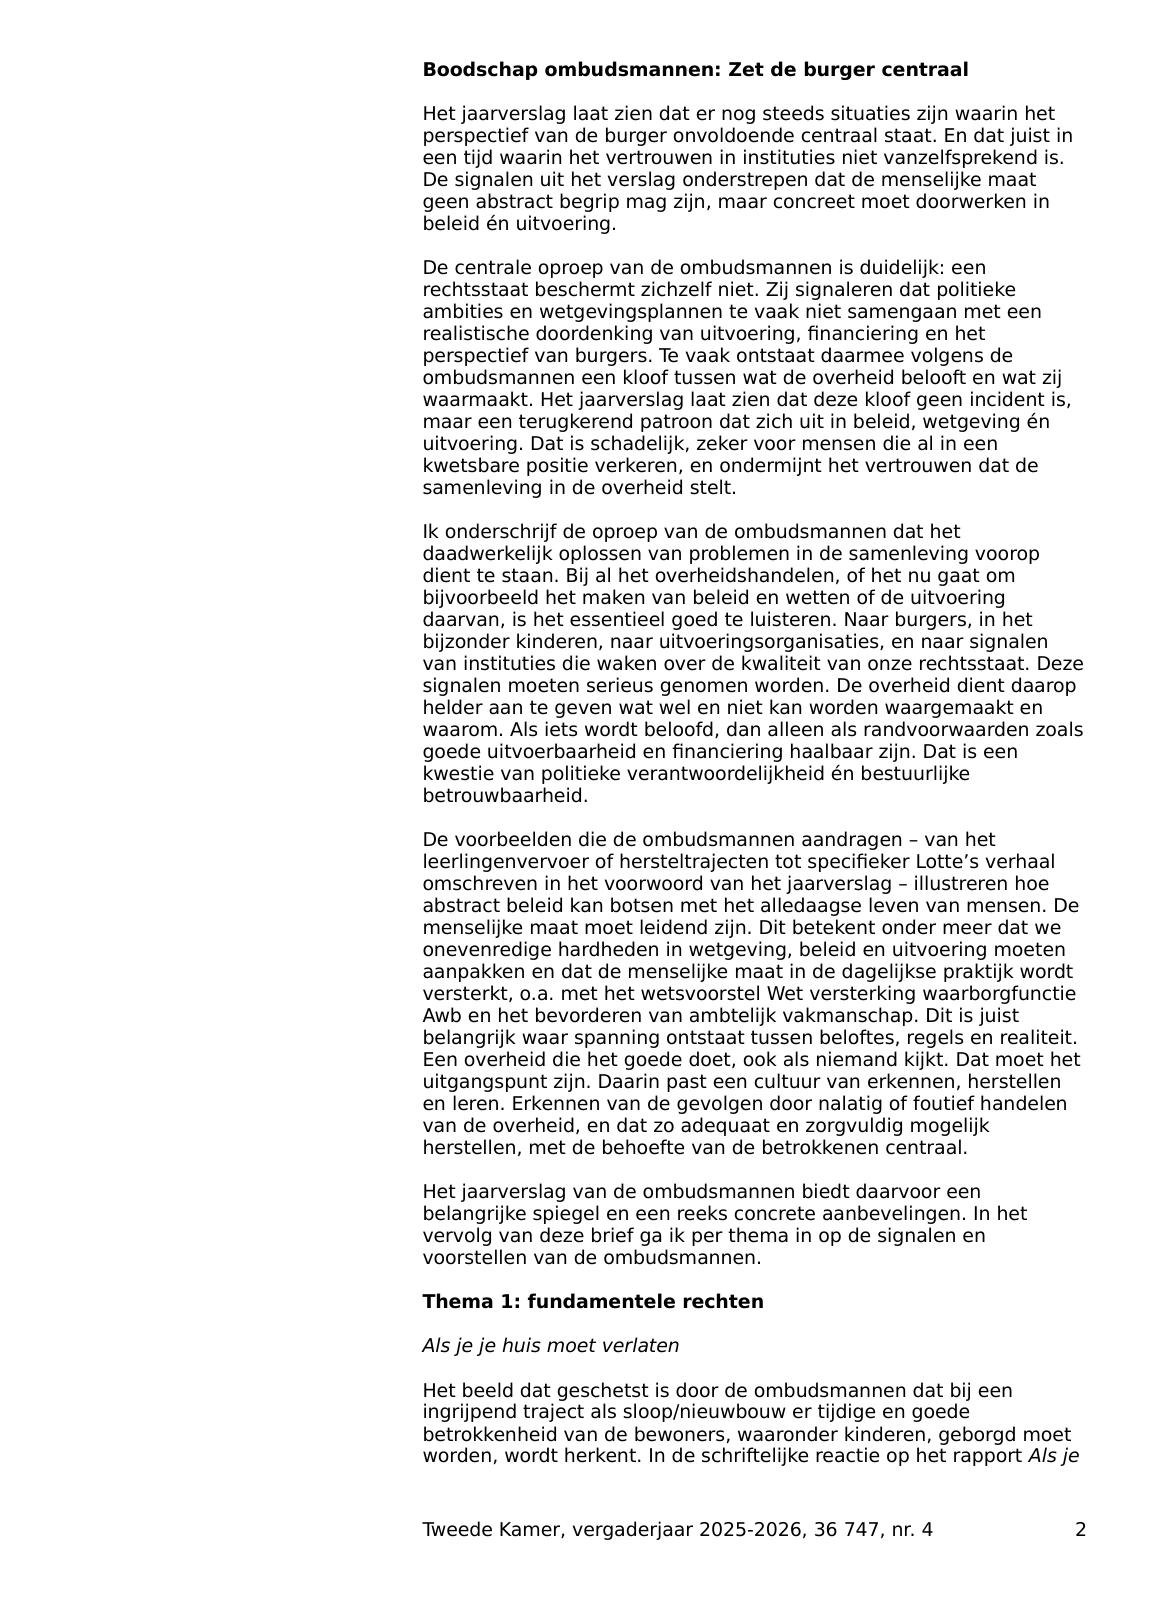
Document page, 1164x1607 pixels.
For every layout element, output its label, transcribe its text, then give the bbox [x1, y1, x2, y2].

text De centrale oproep van de ombudsmannen is duidelijk: een rechtsstaat beschermt zichzelf niet. Zij signaleren dat politieke ambities en wetgevingsplannen te vaak niet samengaan met een realistische doordenking van uitvoering, financiering en het perspectief van burgers. Te vaak ontstaat daarmee volgens de ombudsmannen een kloof tussen wat de overheid belooft en wat zij waarmaakt. Het jaarverslag laat zien dat deze kloof geen incident is, maar een terugkerend patroon dat zich uit in beleid, wetgeving én uitvoering. Dat is schadelijk, zeker voor mensen die al in een kwetsbare positie verkeren, en ondermijnt het vertrouwen dat de samenleving in de overheid stelt. [422, 257, 1087, 499]
text Ik onderschrijf de oproep van de ombudsmannen dat het daadwerkelijk oplossen van problemen in de samenleving voorop dient te staan. Bij al het overheidshandelen, of het nu gaat om bijvoorbeeld het maken van beleid en wetten of de uitvoering daarvan, is het essentieel goed te luisteren. Naar burgers, in het bijzonder kinderen, naar uitvoeringsorganisaties, en naar signalen van instituties die waken over de kwaliteit van onze rechtsstaat. Deze signalen moeten serieus genomen worden. De overheid dient daarop helder aan te geven wat wel en niet kan worden waargemaakt en waarom. Als iets wordt beloofd, dan alleen als randvoorwaarden zoals goede uitvoerbaarheid en financiering haalbaar zijn. Dat is een kwestie van politieke verantwoordelijkheid én bestuurlijke betrouwbaarheid. [422, 521, 1087, 807]
text Het jaarverslag van de ombudsmannen biedt daarvoor een belangrijke spiegel en een reeks concrete aanbevelingen. In het vervolg van deze brief ga ik per thema in op de signalen en voorstellen van de ombudsmannen. [422, 1181, 1087, 1269]
text De voorbeelden die de ombudsmannen aandragen – van het leerlingenvervoer of hersteltrajecten tot specifieker Lotte’s verhaal omschreven in het voorwoord van het jaarverslag – illustreren hoe abstract beleid kan botsen met het alledaagse leven van mensen. De menselijke maat moet leidend zijn. Dit betekent onder meer dat we onevenredige hardheden in wetgeving, beleid en uitvoering moeten aanpakken en dat de menselijke maat in de dagelijkse praktijk wordt versterkt, o.a. met het wetsvoorstel Wet versterking waarborgfunctie Awb en het bevorderen van ambtelijk vakmanschap. Dit is juist belangrijk waar spanning ontstaat tussen beloftes, regels en realiteit. Een overheid die het goede doet, ook als niemand kijkt. Dat moet het uitgangspunt zijn. Daarin past een cultuur van erkennen, herstellen en leren. Erkennen van de gevolgen door nalatig of foutief handelen van de overheid, en dat zo adequaat en zorgvuldig mogelijk herstellen, met de behoefte van de betrokkenen centraal. [422, 829, 1087, 1159]
text Het beeld dat geschetst is door de ombudsmannen dat bij een ingrijpend traject als sloop/nieuwbouw er tijdige en goede betrokkenheid van de bewoners, waaronder kinderen, geborgd moet worden, wordt herkent. In de schriftelijke reactie op het rapport Als je [422, 1379, 1087, 1467]
text Het jaarverslag laat zien dat er nog steeds situaties zijn waarin het perspectief van de burger onvoldoende centraal staat. En dat juist in een tijd waarin het vertrouwen in instituties niet vanzelfsprekend is. De signalen uit het verslag onderstrepen dat de menselijke maat geen abstract begrip mag zijn, maar concreet moet doorwerken in beleid én uitvoering. [422, 103, 1087, 235]
subtitle Thema 1: fundamentele rechten [422, 1291, 1087, 1313]
subtitle Als je je huis moet verlaten [422, 1335, 1087, 1357]
subtitle Boodschap ombudsmannen: Zet de burger centraal [422, 59, 1087, 81]
